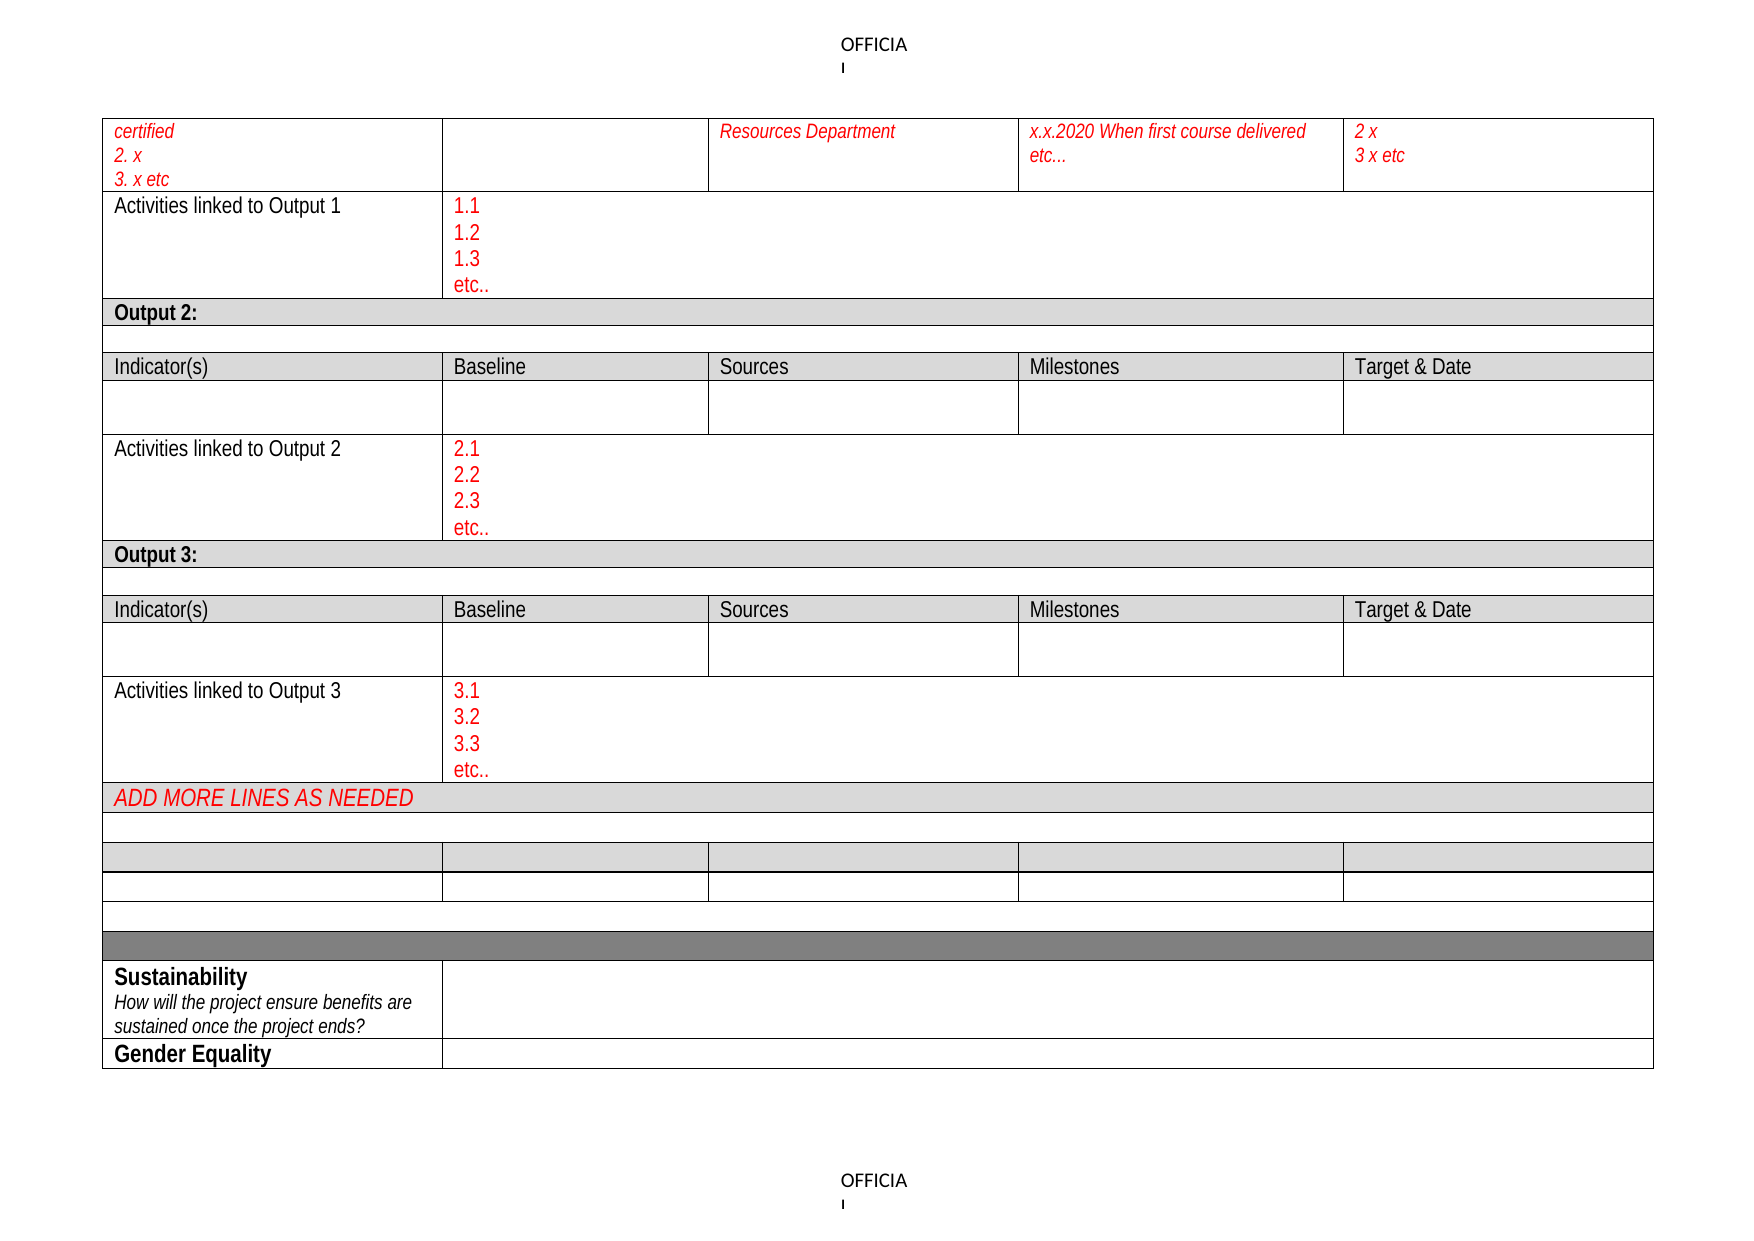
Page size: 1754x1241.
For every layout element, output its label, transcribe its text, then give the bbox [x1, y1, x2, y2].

table_cell [1019, 873, 1343, 901]
table_cell [709, 843, 1018, 871]
table_cell Sources [709, 596, 1018, 622]
table_cell [103, 932, 1653, 960]
table_cell [103, 813, 1653, 842]
table_cell [1344, 623, 1653, 676]
table_cell x.x.2020 When first course delivered etc... [1019, 119, 1343, 191]
table_cell Gender Equality [103, 1039, 442, 1068]
table_cell Output 2: [103, 299, 1653, 325]
table_cell [103, 843, 442, 871]
table_cell Activities linked to Output 2 [103, 435, 442, 540]
table_cell Milestones [1019, 596, 1343, 622]
table_cell Sources [709, 353, 1018, 380]
table_cell Target & Date [1344, 353, 1653, 380]
table_cell Activities linked to Output 3 [103, 677, 442, 782]
table_cell ADD MORE LINES AS NEEDED [103, 783, 1653, 812]
table_cell [103, 568, 1653, 595]
table_cell [1019, 381, 1343, 433]
table_cell Activities linked to Output 1 [103, 192, 442, 297]
table_cell [103, 902, 1653, 931]
table_cell Indicator(s) [103, 596, 442, 622]
table_cell Baseline [443, 596, 708, 622]
table_cell Sustainability How will the project ensure benefits are sustained once the project ends? [103, 961, 442, 1038]
table_cell [443, 873, 708, 901]
table_cell [709, 873, 1018, 901]
table_cell [709, 623, 1018, 676]
table_cell certified 2. x 3. x etc [103, 119, 442, 191]
table_cell [709, 381, 1018, 433]
table_cell Resources Department [709, 119, 1018, 191]
table_cell [443, 961, 1653, 1038]
table_cell Milestones [1019, 353, 1343, 380]
table_cell [1019, 623, 1343, 676]
table_cell 1.1 1.2 1.3 etc.. [443, 192, 1653, 297]
table_cell [103, 381, 442, 433]
table_cell [1344, 843, 1653, 871]
table_cell [443, 1039, 1653, 1068]
table_cell [443, 843, 708, 871]
table_cell Target & Date [1344, 596, 1653, 622]
table_cell Output 3: [103, 541, 1653, 567]
table_cell [103, 623, 442, 676]
table_cell [1344, 381, 1653, 433]
table_cell Baseline [443, 353, 708, 380]
table_cell [103, 873, 442, 901]
table_cell [103, 326, 1653, 352]
table_cell 3.1 3.2 3.3 etc.. [443, 677, 1653, 782]
table_cell Indicator(s) [103, 353, 442, 380]
table_cell [443, 381, 708, 433]
table_cell 2.1 2.2 2.3 etc.. [443, 435, 1653, 540]
table_cell 2 x 3 x etc [1344, 119, 1653, 191]
table_cell [1344, 873, 1653, 901]
table_cell [443, 623, 708, 676]
table_cell [1019, 843, 1343, 871]
table_cell [443, 119, 708, 191]
